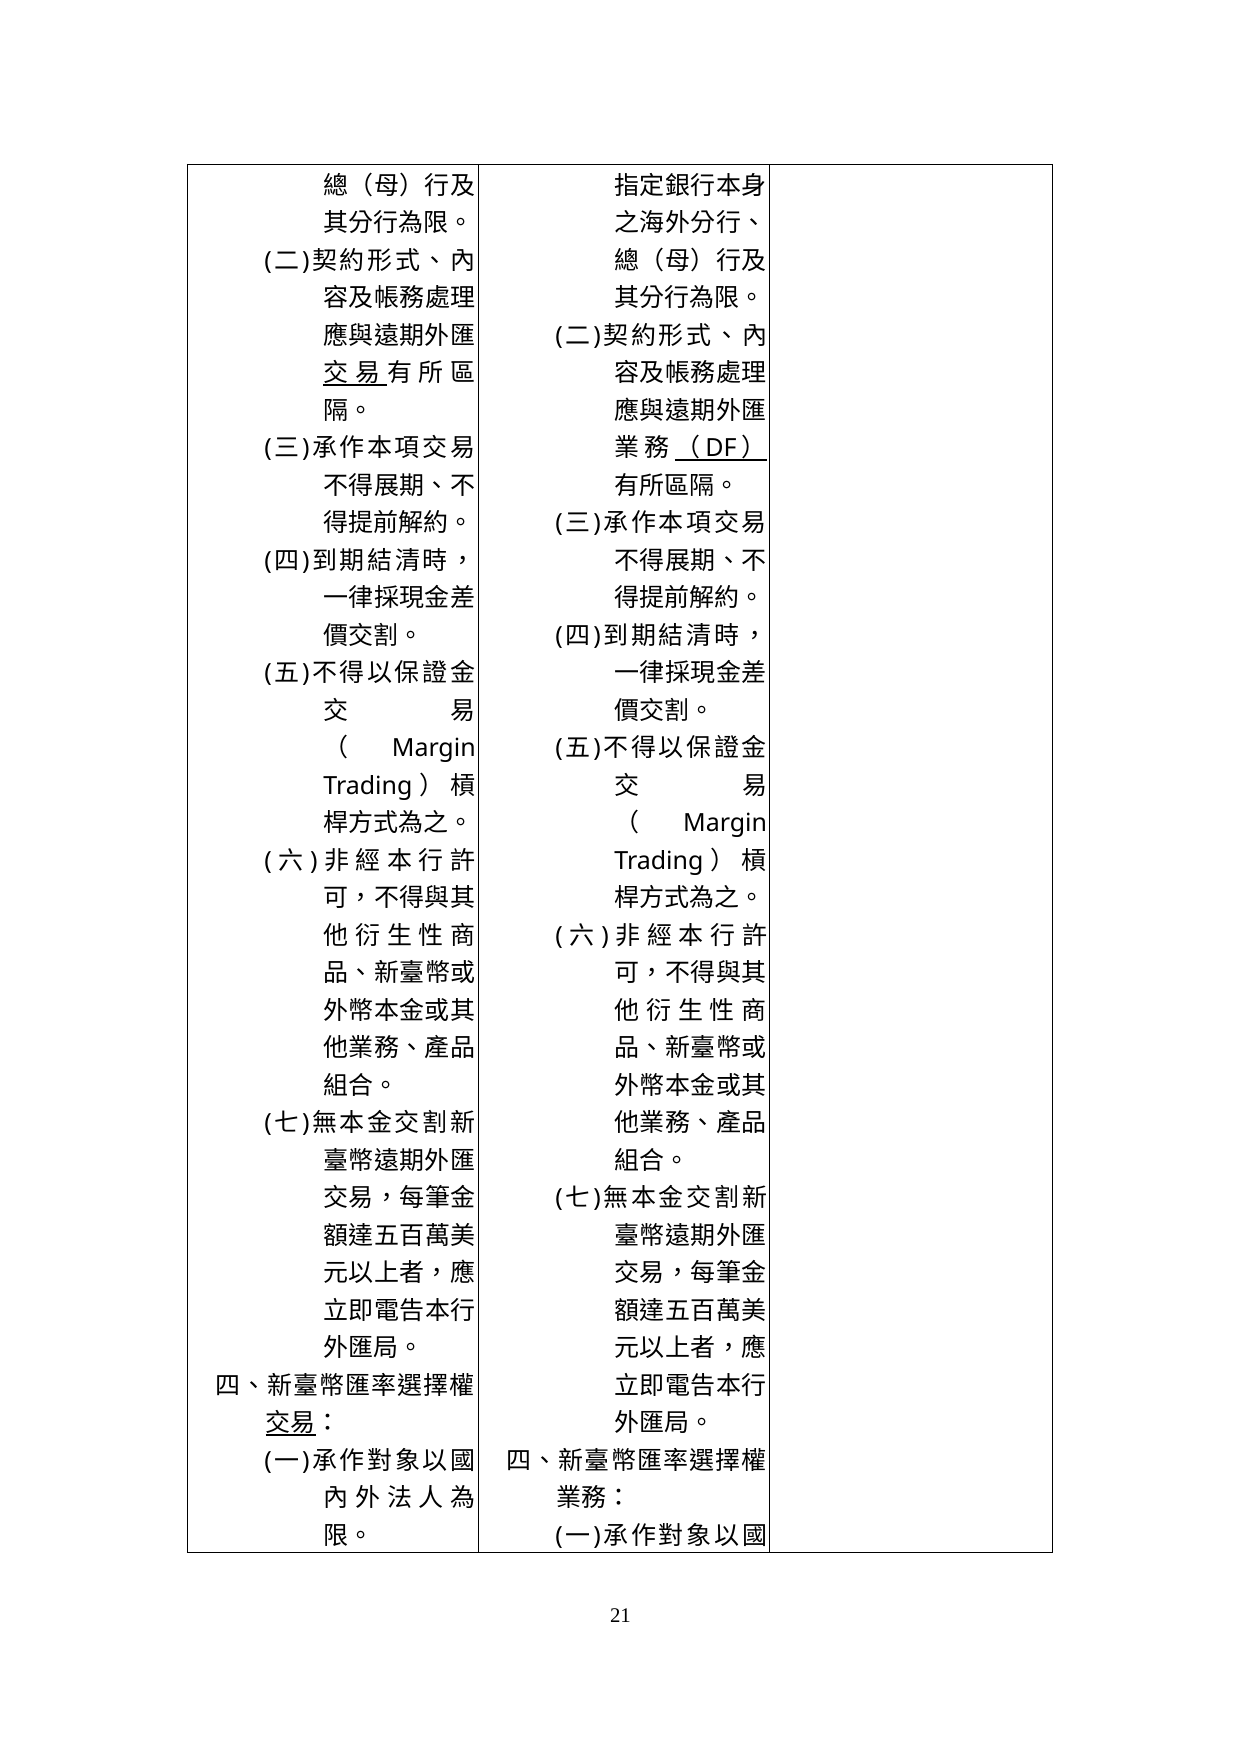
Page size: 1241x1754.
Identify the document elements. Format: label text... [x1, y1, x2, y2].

table_cell 指定銀行本身之海外分行、總（母）行及其分行為限。 (二)契約形式、內容及帳務處理應與遠期外匯業務（DF）有所區隔。 (三)承作本項交易不得展期、不得提前解約。 (四)到期結清時，一律採現金差價交割。 (五)不得以保證金交易（Margin Trading）槓桿方式為之。 (六)非經本行許可，不得與其他衍生性商品、新臺幣或外幣本金或其他業務、產品組合。 (七)無本金交割新臺幣遠期外匯交易，每筆金額達五百萬美元以上者，應立即電告本行外匯局。 四、新臺幣匯率選擇權業務： (一)承作對象以國 [479, 165, 769, 1552]
table_cell [770, 165, 1052, 1552]
table_cell 總（母）行及其分行為限。 (二)契約形式、內容及帳務處理應與遠期外匯交易有所區隔。 (三)承作本項交易不得展期、不得提前解約。 (四)到期結清時，一律採現金差價交割。 (五)不得以保證金交易（Margin Trading）槓桿方式為之。 (六)非經本行許可，不得與其他衍生性商品、新臺幣或外幣本金或其他業務、產品組合。 (七)無本金交割新臺幣遠期外匯交易，每筆金額達五百萬美元以上者，應立即電告本行外匯局。 四、新臺幣匯率選擇權交易： (一)承作對象以國內外法人為限。 [188, 165, 478, 1552]
